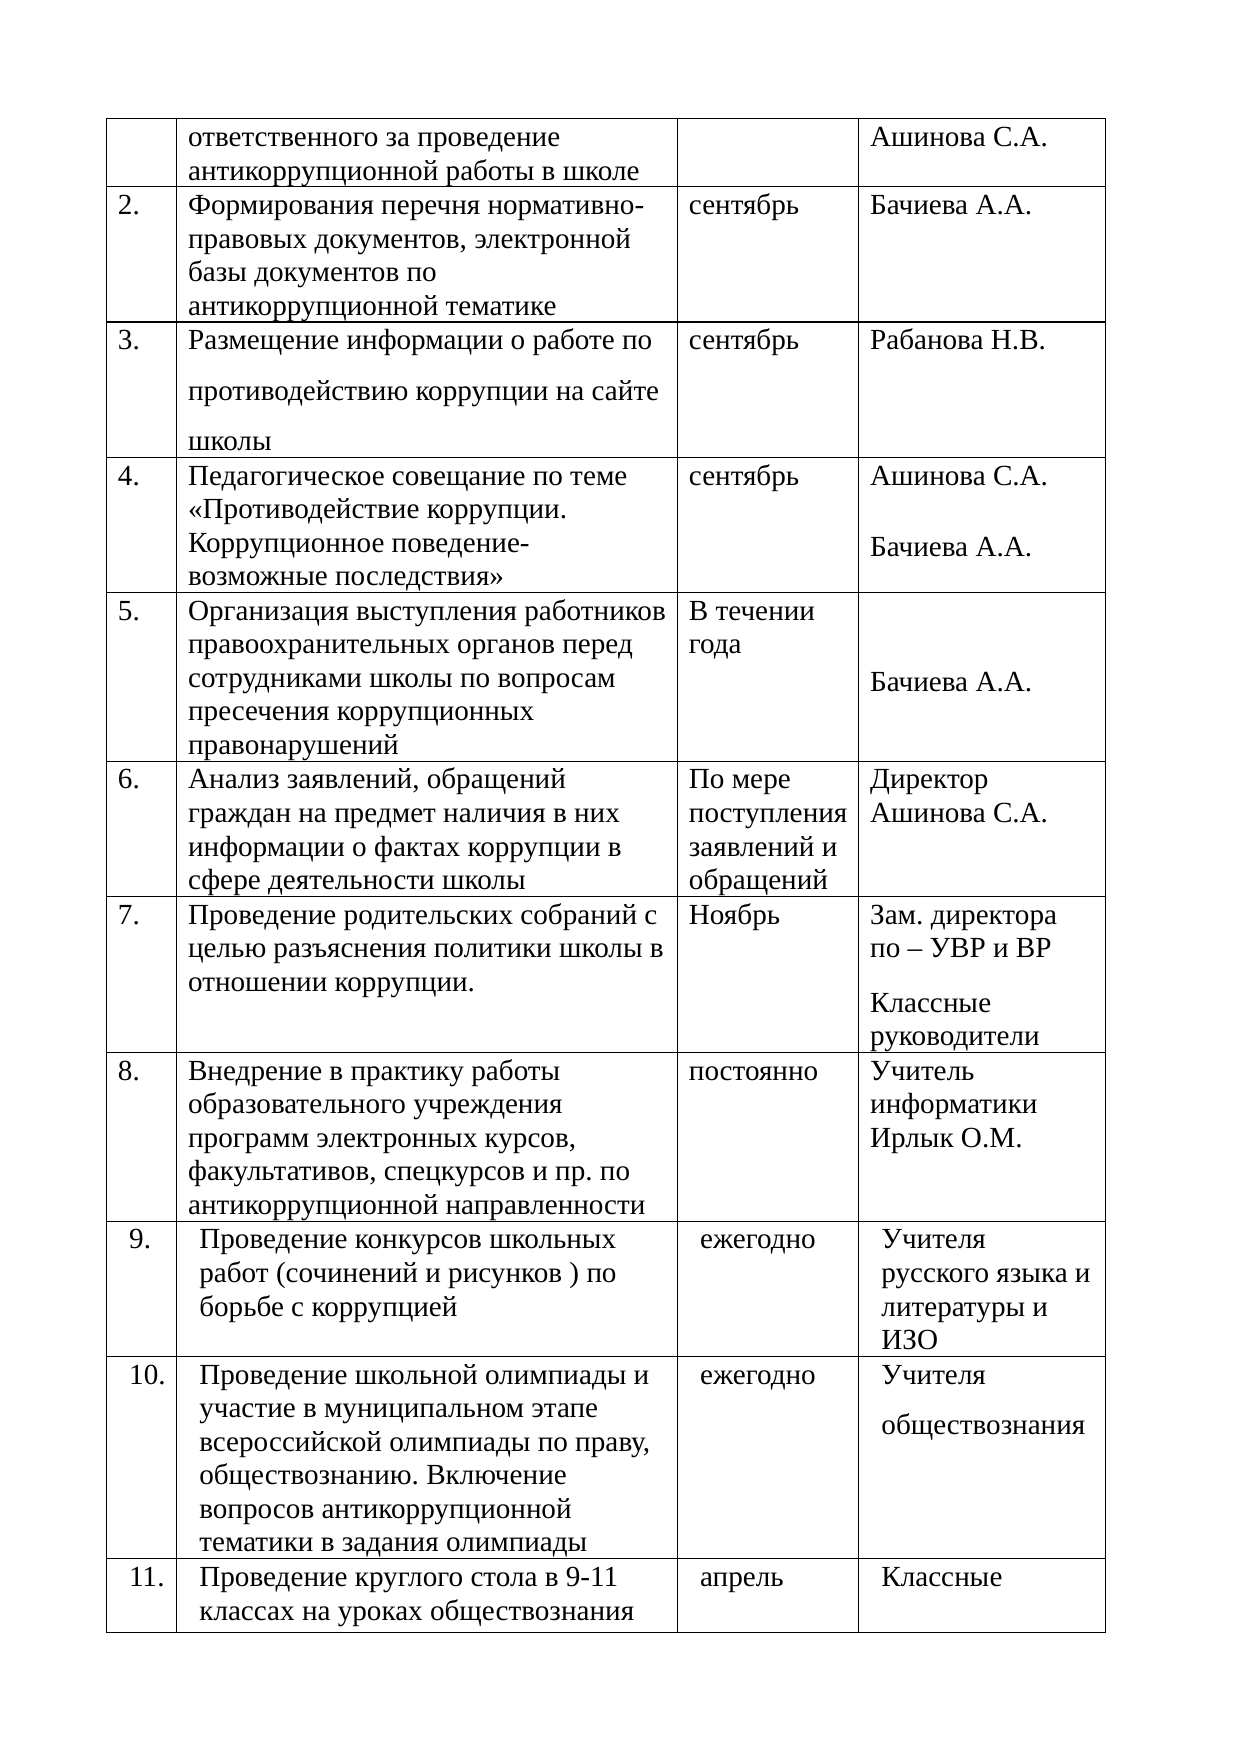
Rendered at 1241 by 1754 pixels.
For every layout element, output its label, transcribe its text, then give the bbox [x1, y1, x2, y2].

table_cell ежегодно [678, 1222, 858, 1356]
table_cell 5. [107, 593, 176, 761]
table_cell апрель [678, 1559, 858, 1632]
table_cell ежегодно [678, 1357, 858, 1558]
table_cell Учителя обществознания [859, 1357, 1105, 1558]
table_cell Бачиева А.А. [859, 593, 1105, 761]
table_cell 7. [107, 897, 176, 1052]
table_cell В течении года [678, 593, 858, 761]
table_cell Бачиева А.А. [859, 187, 1105, 321]
table_cell Проведение конкурсов школьных работ (сочинений и рисунков ) по борьбе с коррупцией [177, 1222, 677, 1356]
table_cell Рабанова Н.В. [859, 323, 1105, 457]
table_cell ответственного за проведение антикоррупционной работы в школе [177, 119, 677, 186]
table_cell сентябрь [678, 323, 858, 457]
table_cell 6. [107, 762, 176, 896]
table_cell сентябрь [678, 458, 858, 592]
table_cell 3. [107, 323, 176, 457]
table_cell Организация выступления работников правоохранительных органов перед сотрудниками школы по вопросам пресечения коррупционных правонарушений [177, 593, 677, 761]
table_cell Классные [859, 1559, 1105, 1632]
table_cell 4. [107, 458, 176, 592]
table_cell 10. [107, 1357, 176, 1558]
table_cell Учителя русского языка и литературы и ИЗО [859, 1222, 1105, 1356]
table_cell Ноябрь [678, 897, 858, 1052]
table_cell Проведение круглого стола в 9-11 классах на уроках обществознания [177, 1559, 677, 1632]
table_cell Анализ заявлений, обращений граждан на предмет наличия в них информации о фактах коррупции в сфере деятельности школы [177, 762, 677, 896]
table_cell Ашинова С.А. Бачиева А.А. [859, 458, 1105, 592]
table_cell Ашинова С.А. [859, 119, 1105, 186]
table_cell 11. [107, 1559, 176, 1632]
table_cell [107, 119, 176, 186]
table_cell 9. [107, 1222, 176, 1356]
table_cell Проведение родительских собраний с целью разъяснения политики школы в отношении коррупции. [177, 897, 677, 1052]
table_cell 2. [107, 187, 176, 321]
table_cell [678, 119, 858, 186]
table_cell Зам. директора по – УВР и ВР Классные руководители [859, 897, 1105, 1052]
table_cell Педагогическое совещание по теме «Противодействие коррупции. Коррупционное поведение-возможные последствия» [177, 458, 677, 592]
table_cell Учитель информатики Ирлык О.М. [859, 1053, 1105, 1221]
table_cell Формирования перечня нормативно-правовых документов, электронной базы документов по антикоррупционной тематике [177, 187, 677, 321]
table_cell По мере поступления заявлений и обращений [678, 762, 858, 896]
table_cell Проведение школьной олимпиады и участие в муниципальном этапе всероссийской олимпиады по праву, обществознанию. Включение вопросов антикоррупционной тематики в задания олимпиады [177, 1357, 677, 1558]
table_cell Размещение информации о работе по противодействию коррупции на сайте школы [177, 323, 677, 457]
table_cell 8. [107, 1053, 176, 1221]
table_cell Директор Ашинова С.А. [859, 762, 1105, 896]
table_cell Внедрение в практику работы образовательного учреждения программ электронных курсов, факультативов, спецкурсов и пр. по антикоррупционной направленности [177, 1053, 677, 1221]
table_cell постоянно [678, 1053, 858, 1221]
table_cell сентябрь [678, 187, 858, 321]
